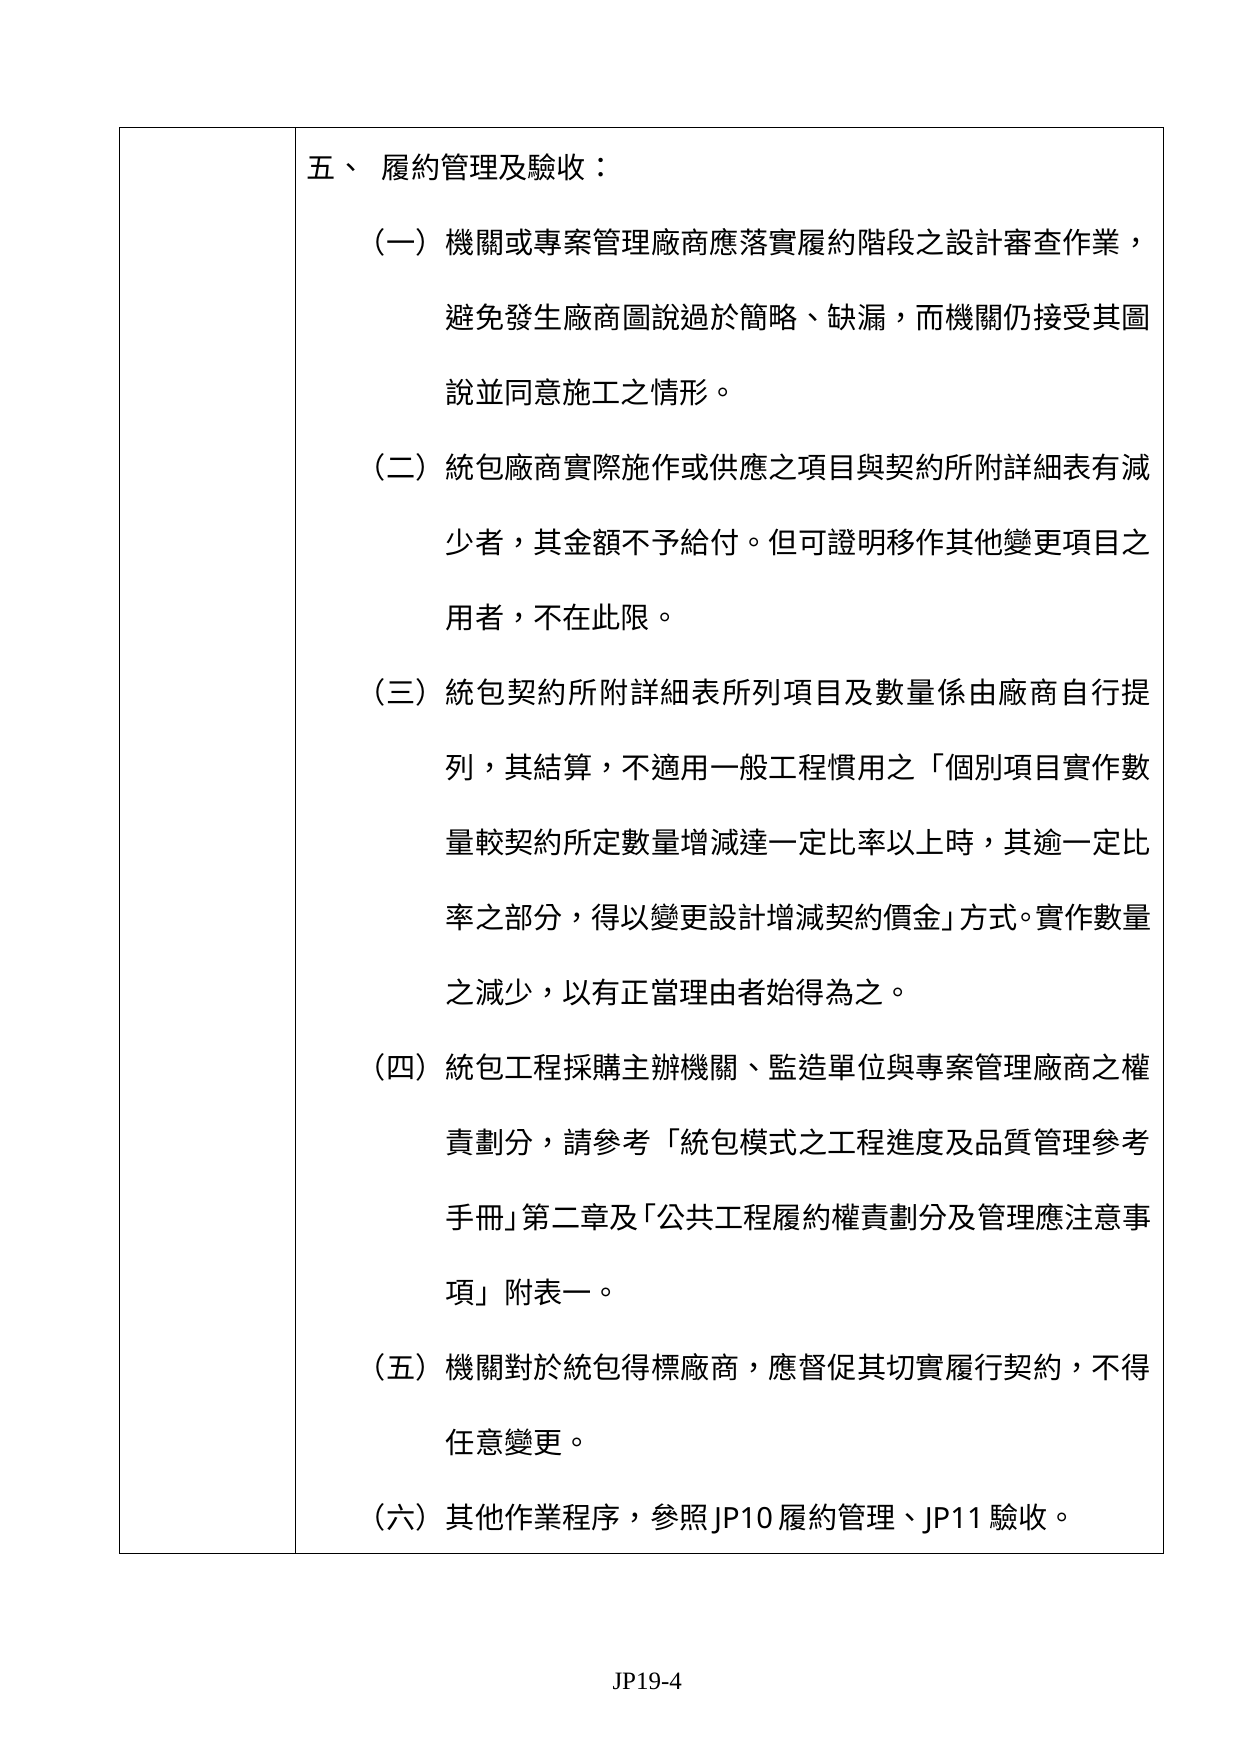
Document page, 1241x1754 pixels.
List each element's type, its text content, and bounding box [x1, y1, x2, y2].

table_cell [120, 128, 295, 1553]
table_cell 機關得基於效率及品質之要求，將工程或財物採購中之設計與施工、供應、安裝或一定期間之維修等併於同一採購契約，以統包辦理招標。 辦理統包前評估事項： 考量機關之人力與能力是否足以勝任統包案之審查及管理工作。 機關因專業人力或能力不足，宜及早委託專案管理廠商協助辦理規劃、基本設計、評估採用統包之可行性、研擬統包招標文件、細部設計審查、施工督導與履約管理、驗收結算等工作。 招標： 採購金額在公告金額以上者，依政府採購法（下稱採購法）第19條規定，除依採購法第20條選擇性招標及第22條限制性招標辦理者外，須以公開招標之方式辦理。未達公告金額之採購，得依中央機關未達公告金額採購招標辦法規定辦理。但直轄市、縣（市）政府已依採購法第23條規定訂有未達公告金額採購招標辦法者，從其規定。 依採購案件之特性及實際需要，訂定投標廠商之基本資格，詳如投標廠商資格與特殊或巨額採購認定標準第2條至第4條規定。其屬特殊或巨額採購者，依該認定標準第5條規定，擇定投標廠商之特定資格。 評估是否允許一定家數內之廠商共同投標，並於招標文件載明。 撰寫機關需求書，作為招標之依據，並將統包實施辦法第6條規定內容，及細部設計審查事項、權責與所需時程，載明於需求書中，列為招標文件之一。 參考統包招標前置作業參考手冊，訂定投標廠商服務建議書撰寫內容，並納入評選或評分項目，落實審查。 訂定招標文件時，應包括統包實施辦法第6條至第9條規定及統包作業須知第6點所載事項，並以採用採購法主管機關訂定之範本為原則。 視統包案件之規模、複雜程度及性質，考量廠商準備投標文件所需時間，合理訂定等標期，不宜逕以招標期限標準規定之下限期限定之。 如屬查核金額以上之工程採購，除有特殊情形外，依公共工程招標文件公開閱覽制度實施要點，於公告招標前辦理招標文件公開閱覽。 決標： 統包採購甄選廠商之程序涉及審查廠商提出之設計、圖說、計畫之優劣，屬異質採購，其決標原則，依個案特性採最有利標，或依採購法施行細則第64條之2規定辦理。 採用最有利標決標之統包案件，應依採購法第56條、最有利標評選辦法規定辦理；巨額工程採購之決標原則，依「機關巨額工程採購採最有利標決標作業要點」於招標前提報採購審查小組審查。另機關如已依相關補助規定決定採最有利標決標，且無其他需協助審查事項，免再依「機關巨額工程採購採最有利標決標作業要點」提報採購審查小組審查。 其他作業程序，參照JP02訂定底價、JP03開標作業、JP04審標作業、JP05減價作業、JP06決標（適用最有利標決標）、JP09決標（評分及格最低標）。 履約管理及驗收： 機關或專案管理廠商應落實履約階段之設計審查作業，避免發生廠商圖說過於簡略、缺漏，而機關仍接受其圖說並同意施工之情形。 統包廠商實際施作或供應之項目與契約所附詳細表有減少者，其金額不予給付。但可證明移作其他變更項目之用者，不在此限。 統包契約所附詳細表所列項目及數量係由廠商自行提列，其結算，不適用一般工程慣用之「個別項目實作數量較契約所定數量增減達一定比率以上時，其逾一定比率之部分，得以變更設計增減契約價金」方式。實作數量之減少，以有正當理由者始得為之。 統包工程採購主辦機關、監造單位與專案管理廠商之權責劃分，請參考「統包模式之工程進度及品質管理參考手冊」第二章及「公共工程履約權責劃分及管理應注意事項」附表一。 機關對於統包得標廠商，應督促其切實履行契約，不得任意變更。 其他作業程序，參照JP10履約管理、JP11驗收。 其他： 統包案完成後如需維護管理者，其設計應包含未來維護管理計畫，並依廠商履約結果作適當修正，移交維護管理單位。 機關如將營運或代操作事項納入統包範圍，其涉及經營權利金額度者，應經財務分析，妥為訂定，並注意廠商營業支出項目是否合理，善盡監督管理職責。為使統包廠商履行長期可靠度與保固責任，機關得於招標文件載明長期營運或代操作之期間、績效目標、契約價金、收費基準等條款。 機關辦理統包工程，如有廠商規劃、設計錯誤、監造不實或管理不善情形，除依採購法第63條第2項規定追償機關遭受之損害外，其屬承辦建築師、技師或工程技術顧問公司之責任者，應另檢視是否足以依建築師法、技師法或工程技術顧問公司管理條例提報主管機關予以懲戒、處罰。 其他作業程序，參照JP13發現廠商違反政府採購法之處置、JP14發現機關人員違反政府採購法之處置。 [296, 128, 1163, 1553]
